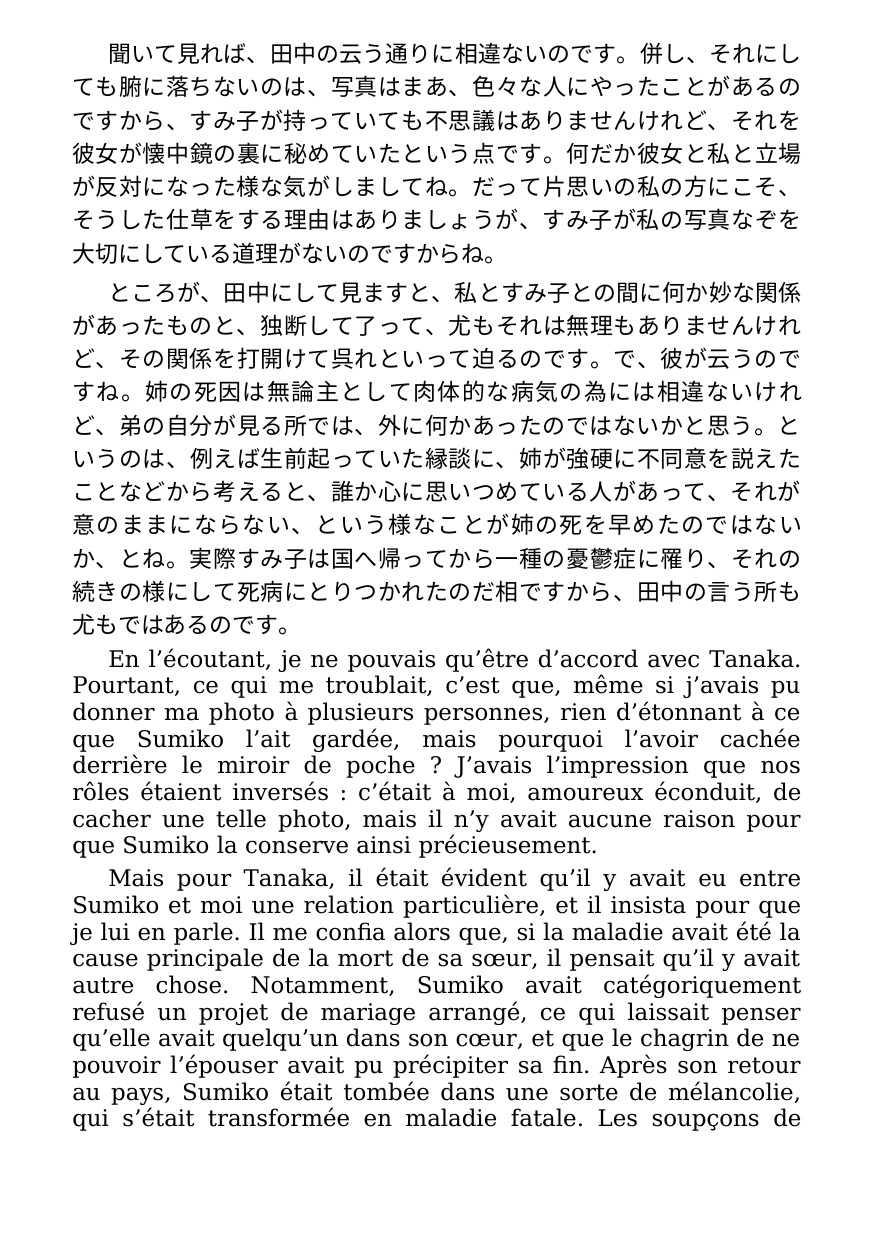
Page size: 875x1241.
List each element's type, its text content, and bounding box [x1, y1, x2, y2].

text ところが、田中にして見ますと、私とすみ子との間に何か妙な関係があったものと、独断して了って、尤もそれは無理もありませんけれど、その関係を打開けて呉れといって迫るのです。で、彼が云うのですね。姉の死因は無論主として肉体的な病気の為には相違ないけれど、弟の自分が見る所では、外に何かあったのではないかと思う。というのは、例えば生前起っていた縁談に、姉が強硬に不同意を説えたことなどから考えると、誰か心に思いつめている人があって、それが意のままにならない、という様なことが姉の死を早めたのではないか、とね。実際すみ子は国へ帰ってから一種の憂鬱症に罹り、それの続きの様にして死病にとりつかれたのだ相ですから、田中の言う所も尤もではあるのです。 [72, 274, 802, 640]
text 聞いて見れば、田中の云う通りに相違ないのです。併し、それにしても腑に落ちないのは、写真はまあ、色々な人にやったことがあるのですから、すみ子が持っていても不思議はありませんけれど、それを彼女が懐中鏡の裏に秘めていたという点です。何だか彼女と私と立場が反対になった様な気がしましてね。だって片思いの私の方にこそ、そうした仕草をする理由はありましょうが、すみ子が私の写真なぞを大切にしている道理がないのですからね。 [72, 36, 802, 269]
text En l’écoutant, je ne pouvais qu’être d’accord avec Tanaka. Pourtant, ce qui me troublait, c’est que, même si j’avais pu donner ma photo à plusieurs personnes, rien d’étonnant à ce que Sumiko l’ait gardée, mais pourquoi l’avoir cachée derrière le miroir de poche ? J’avais l’impression que nos rôles étaient inversés : c’était à moi, amoureux éconduit, de cacher une telle photo, mais il n’y avait aucune raison pour que Sumiko la conserve ainsi précieusement. [72, 646, 802, 859]
text Mais pour Tanaka, il était évident qu’il y avait eu entre Sumiko et moi une relation particulière, et il insista pour que je lui en parle. Il me confia alors que, si la maladie avait été la cause principale de la mort de sa sœur, il pensait qu’il y avait autre chose. Notamment, Sumiko avait catégoriquement refusé un projet de mariage arrangé, ce qui laissait penser qu’elle avait quelqu’un dans son cœur, et que le chagrin de ne pouvoir l’épouser avait pu précipiter sa fin. Après son retour au pays, Sumiko était tombée dans une sorte de mélancolie, qui s’était transformée en maladie fatale. Les soupçons de [72, 865, 802, 1132]
